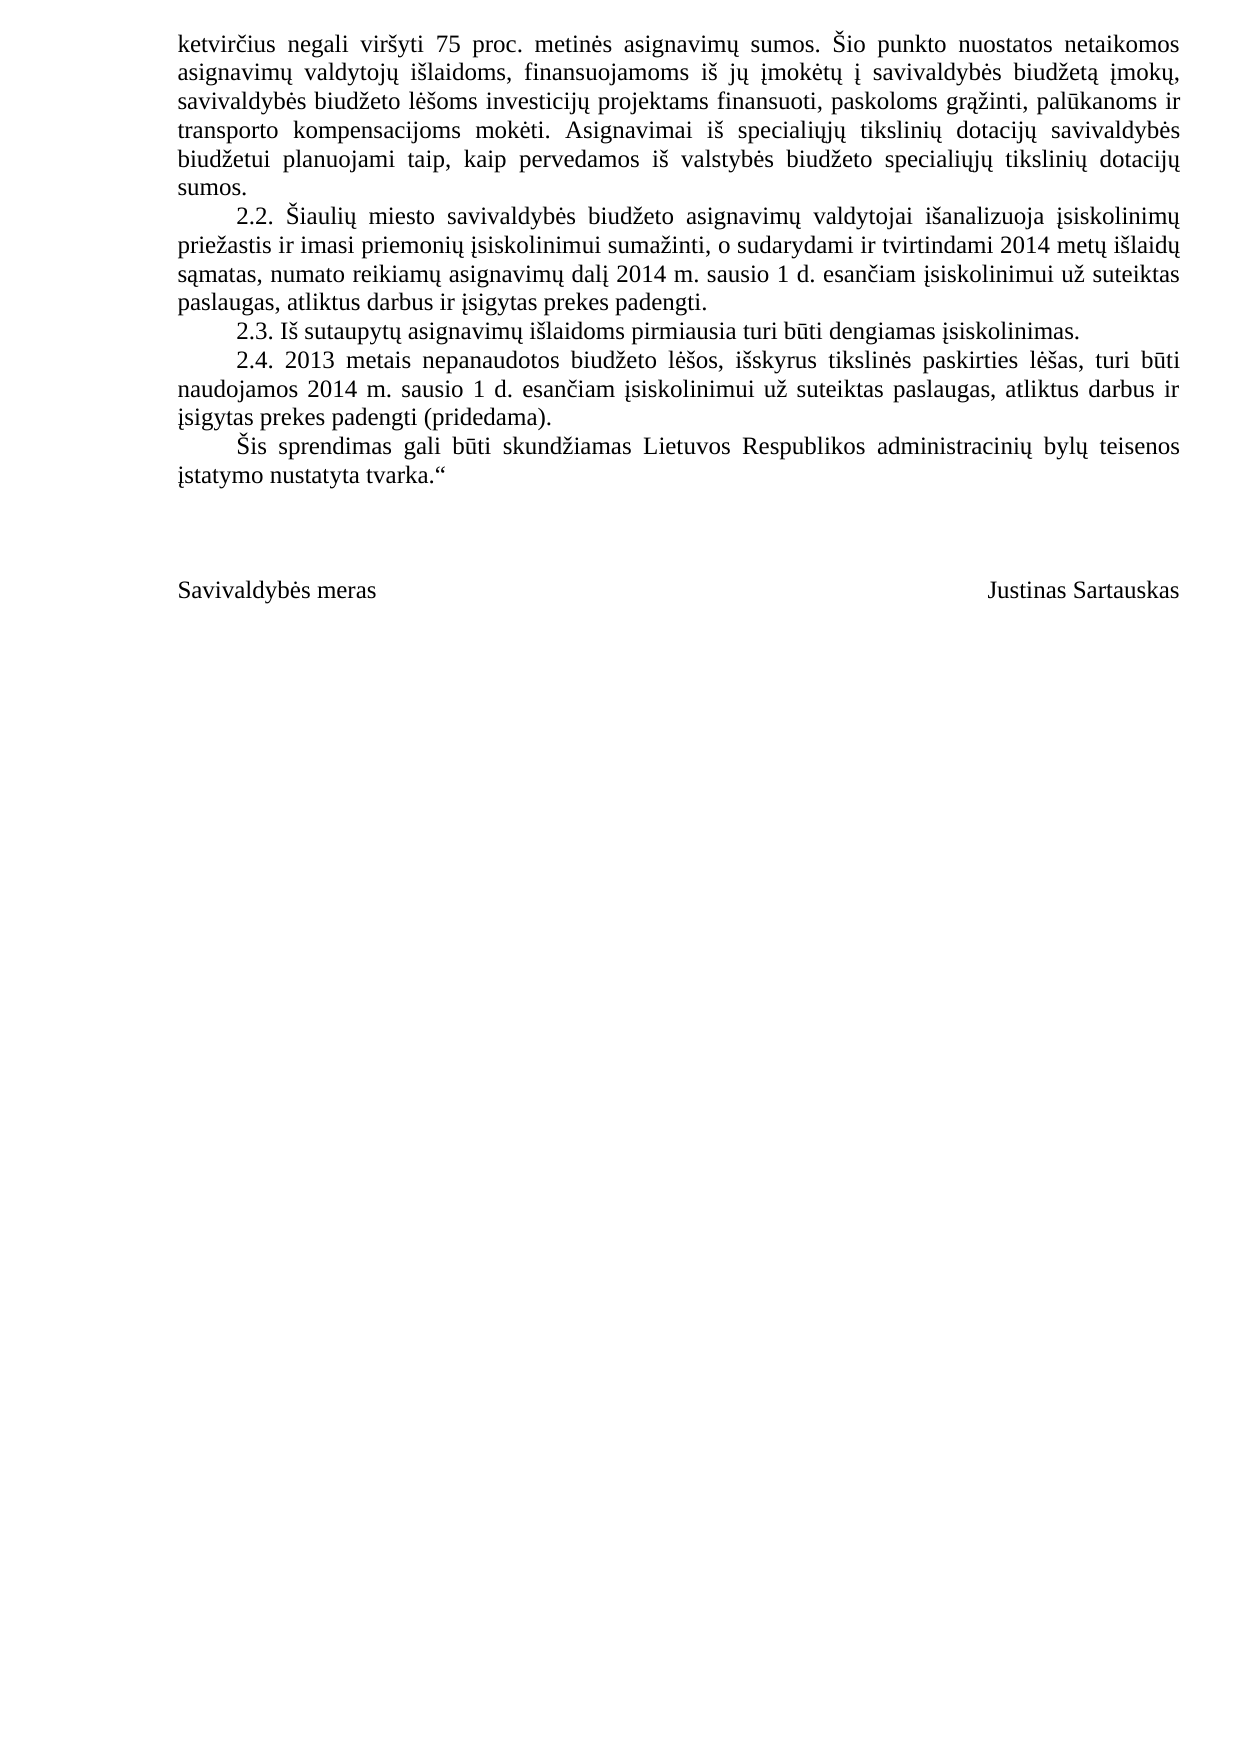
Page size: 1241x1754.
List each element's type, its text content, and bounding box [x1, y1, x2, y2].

text 2.3. Iš sutaupytų asignavimų išlaidoms pirmiausia turi būti dengiamas įsiskolinimas. [177, 316, 1181, 345]
text Šis sprendimas gali būti skundžiamas Lietuvos Respublikos administracinių bylų teisenos įstatymo nustatyta tvarka.“ [177, 431, 1181, 489]
text Savivaldybės meras Justinas Sartauskas [177, 575, 1181, 604]
text 2.2. Šiaulių miesto savivaldybės biudžeto asignavimų valdytojai išanalizuoja įsiskolinimų priežastis ir imasi priemonių įsiskolinimui sumažinti, o sudarydami ir tvirtindami 2014 metų išlaidų sąmatas, numato reikiamų asignavimų dalį 2014 m. sausio 1 d. esančiam įsiskolinimui už suteiktas paslaugas, atliktus darbus ir įsigytas prekes padengti. [177, 201, 1181, 316]
text ketvirčius negali viršyti 75 proc. metinės asignavimų sumos. Šio punkto nuostatos netaikomos asignavimų valdytojų išlaidoms, finansuojamoms iš jų įmokėtų į savivaldybės biudžetą įmokų, savivaldybės biudžeto lėšoms investicijų projektams finansuoti, paskoloms grąžinti, palūkanoms ir transporto kompensacijoms mokėti. Asignavimai iš specialiųjų tikslinių dotacijų savivaldybės biudžetui planuojami taip, kaip pervedamos iš valstybės biudžeto specialiųjų tikslinių dotacijų sumos. [177, 29, 1181, 201]
text 2.4. 2013 metais nepanaudotos biudžeto lėšos, išskyrus tikslinės paskirties lėšas, turi būti naudojamos 2014 m. sausio 1 d. esančiam įsiskolinimui už suteiktas paslaugas, atliktus darbus ir įsigytas prekes padengti (pridedama). [177, 345, 1181, 431]
